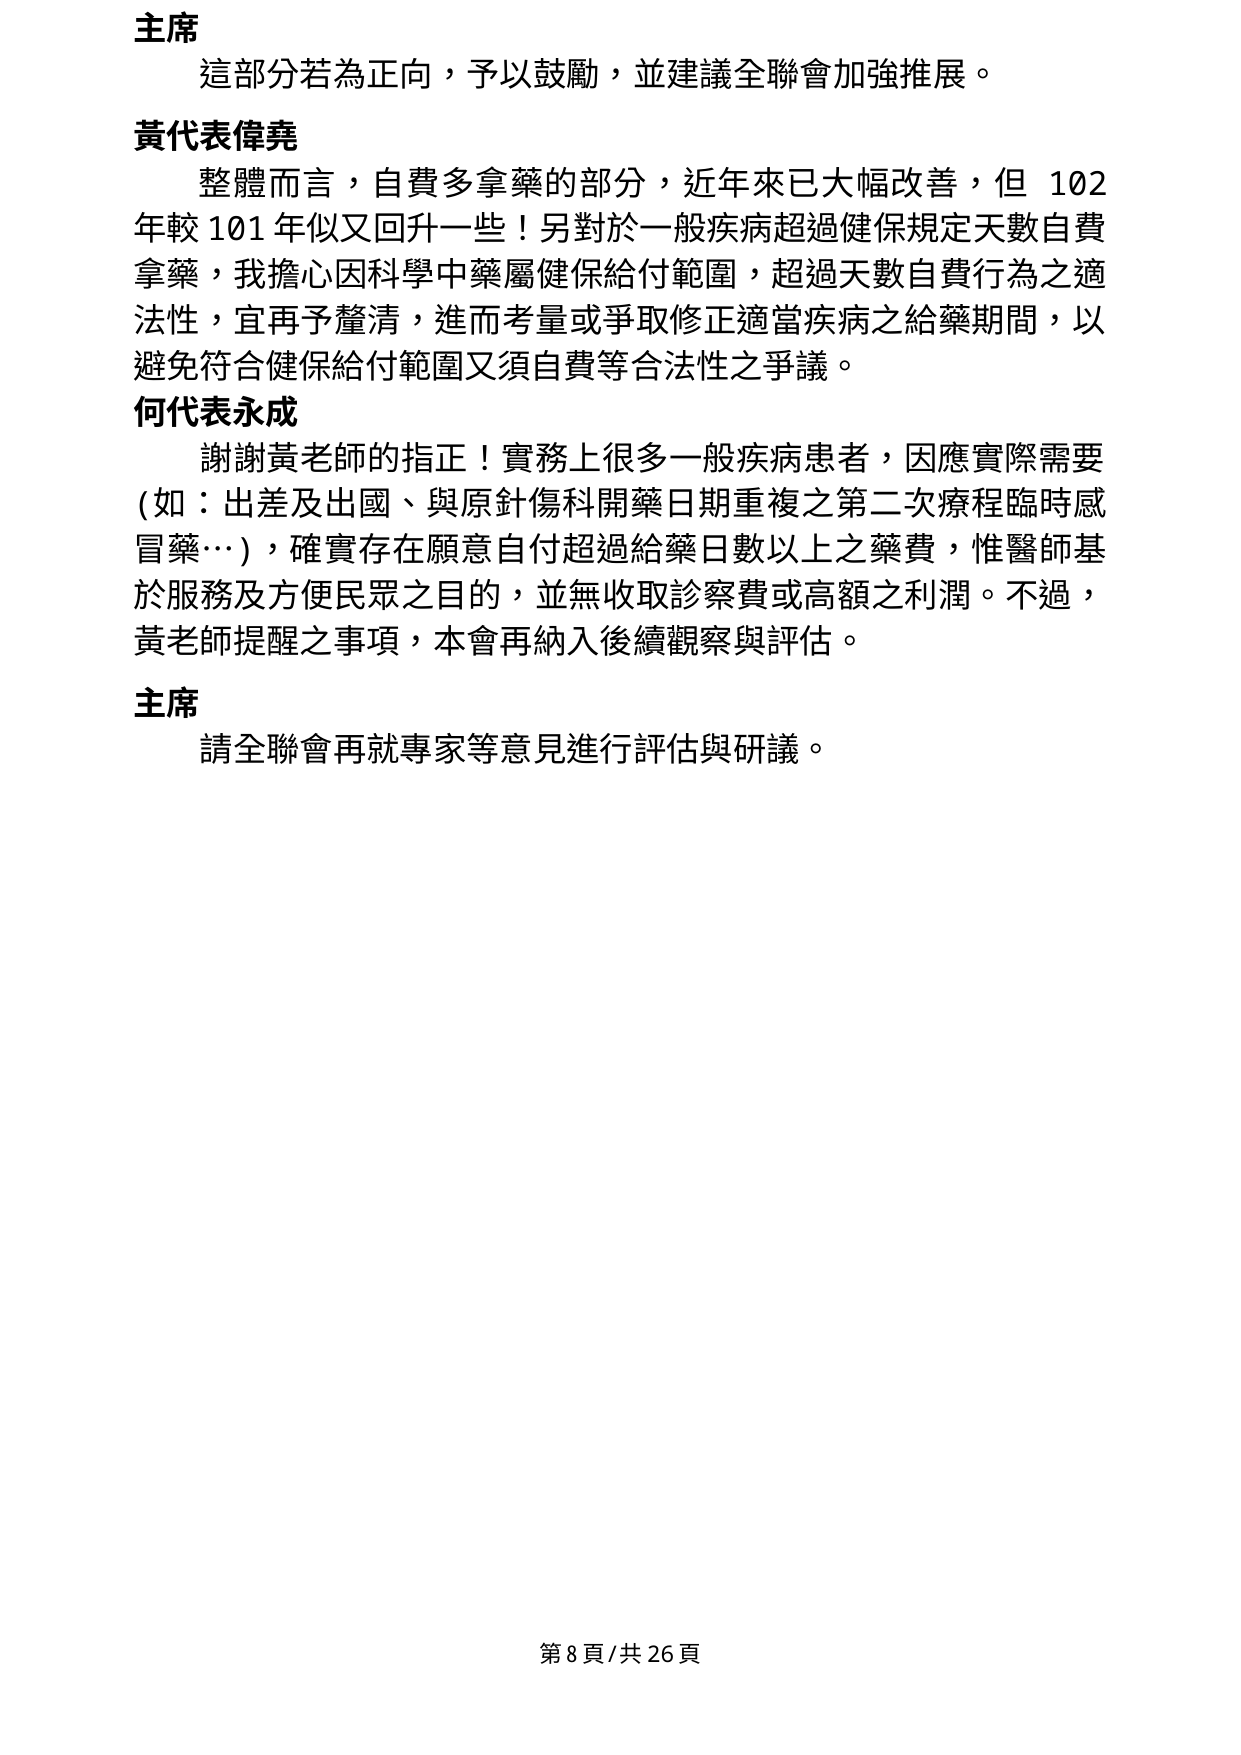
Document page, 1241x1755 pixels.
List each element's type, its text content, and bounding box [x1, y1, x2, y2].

text 請全聯會再就專家等意見進行評估與研議。 [133, 725, 1107, 771]
text 這部分若為正向，予以鼓勵，並建議全聯會加強推展。 [133, 50, 1107, 96]
text 主席 [133, 0, 1107, 50]
text 黃代表偉堯 [133, 108, 1107, 158]
text 整體而言，自費多拿藥的部分，近年來已大幅改善，但 102年較101年似又回升一些！另對於一般疾病超過健保規定天數自費拿藥，我擔心因科學中藥屬健保給付範圍，超過天數自費行為之適法性，宜再予釐清，進而考量或爭取修正適當疾病之給藥期間，以避免符合健保給付範圍又須自費等合法性之爭議。 [133, 158, 1107, 387]
text 謝謝黃老師的指正！實務上很多一般疾病患者，因應實際需要(如：出差及出國、與原針傷科開藥日期重複之第二次療程臨時感冒藥…)，確實存在願意自付超過給藥日數以上之藥費，惟醫師基於服務及方便民眾之目的，並無收取診察費或高額之利潤。不過，黃老師提醒之事項，本會再納入後續觀察與評估。 [133, 433, 1107, 662]
text 主席 [133, 675, 1107, 725]
text 何代表永成 [133, 387, 1107, 433]
